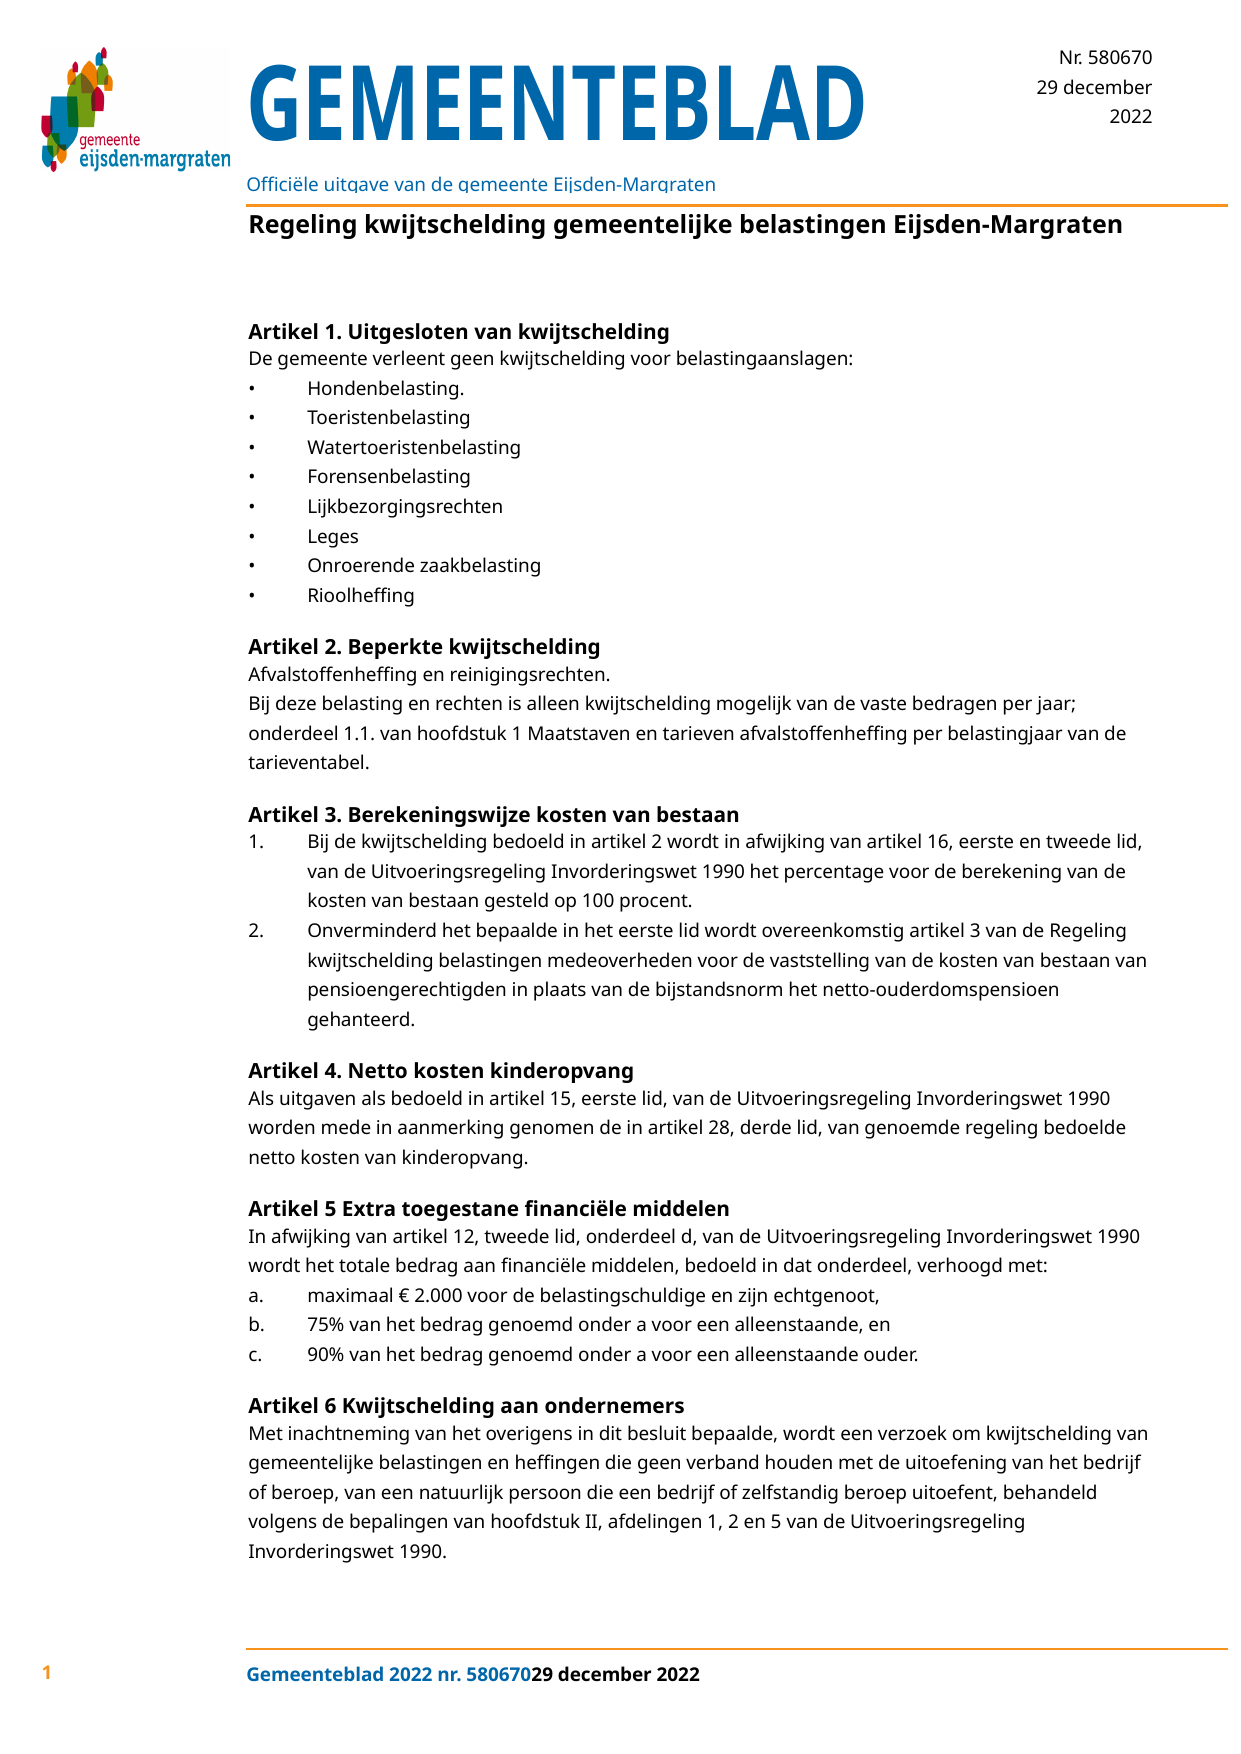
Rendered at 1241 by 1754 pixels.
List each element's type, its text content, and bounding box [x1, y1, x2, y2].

text In afwijking van artikel 12, tweede lid, onderdeel d, van de Uitvoeringsregeling Invorderingswet 1990 wordt het totale bedrag aan financiële middelen, bedoeld in dat onderdeel, verhoogd met: [248, 1223, 1152, 1278]
list Rioolheffing [248, 582, 1152, 608]
list Toeristenbelasting [248, 404, 1152, 430]
list Leges [248, 523, 1152, 548]
text Bij deze belasting en rechten is alleen kwijtschelding mogelijk van de vaste bedragen per jaar; onderdeel 1.1. van hoofdstuk 1 Maatstaven en tarieven afvalstoffenheffing per belastingjaar van de tarieventabel. [248, 690, 1152, 775]
text Artikel 2. Beperkte kwijtschelding [248, 632, 1152, 661]
picture [41, 47, 231, 172]
text De gemeente verleent geen kwijtschelding voor belastingaanslagen: [248, 345, 1152, 371]
list Onroerende zaakbelasting [248, 552, 1152, 578]
list 90% van het bedrag genoemd onder a voor een alleenstaande ouder. [248, 1341, 1152, 1367]
text Met inachtneming van het overigens in dit besluit bepaalde, wordt een verzoek om kwijtschelding van gemeentelijke belastingen en heffingen die geen verband houden met de uitoefening van het bedrijf of beroep, van een natuurlijk persoon die een bedrijf of zelfstandig beroep uitoefent, behandeld volgens de bepalingen van hoofdstuk II, afdelingen 1, 2 en 5 van de Uitvoeringsregeling Invorderingswet 1990. [248, 1420, 1152, 1564]
list Bij de kwijtschelding bedoeld in artikel 2 wordt in afwijking van artikel 16, eerste en tweede lid, van de Uitvoeringsregeling Invorderingswet 1990 het percentage voor de berekening van de kosten van bestaan gesteld op 100 procent. [248, 828, 1152, 913]
text Regeling kwijtschelding gemeentelijke belastingen Eijsden-Margraten [248, 207, 1152, 241]
list maximaal € 2.000 voor de belastingschuldige en zijn echtgenoot, [248, 1282, 1152, 1308]
text Als uitgaven als bedoeld in artikel 15, eerste lid, van de Uitvoeringsregeling Invorderingswet 1990 worden mede in aanmerking genomen de in artikel 28, derde lid, van genoemde regeling bedoelde netto kosten van kinderopvang. [248, 1085, 1152, 1170]
text Afvalstoffenheffing en reinigingsrechten. [248, 661, 1152, 687]
text Artikel 4. Netto kosten kinderopvang [248, 1056, 1152, 1085]
text Artikel 5 Extra toegestane financiële middelen [248, 1194, 1152, 1223]
text Artikel 6 Kwijtschelding aan ondernemers [248, 1392, 1152, 1420]
list Forensenbelasting [248, 464, 1152, 489]
list Watertoeristenbelasting [248, 434, 1152, 460]
list Hondenbelasting. [248, 375, 1152, 401]
list Lijkbezorgingsrechten [248, 493, 1152, 519]
list Onverminderd het bepaalde in het eerste lid wordt overeenkomstig artikel 3 van de Regeling kwijtschelding belastingen medeoverheden voor de vaststelling van de kosten van bestaan van pensioengerechtigden in plaats van de bijstandsnorm het netto-ouderdomspensioen gehanteerd. [248, 917, 1152, 1032]
text Artikel 3. Berekeningswijze kosten van bestaan [248, 800, 1152, 828]
text Artikel 1. Uitgesloten van kwijtschelding [248, 317, 1152, 345]
list 75% van het bedrag genoemd onder a voor een alleenstaande, en [248, 1312, 1152, 1337]
